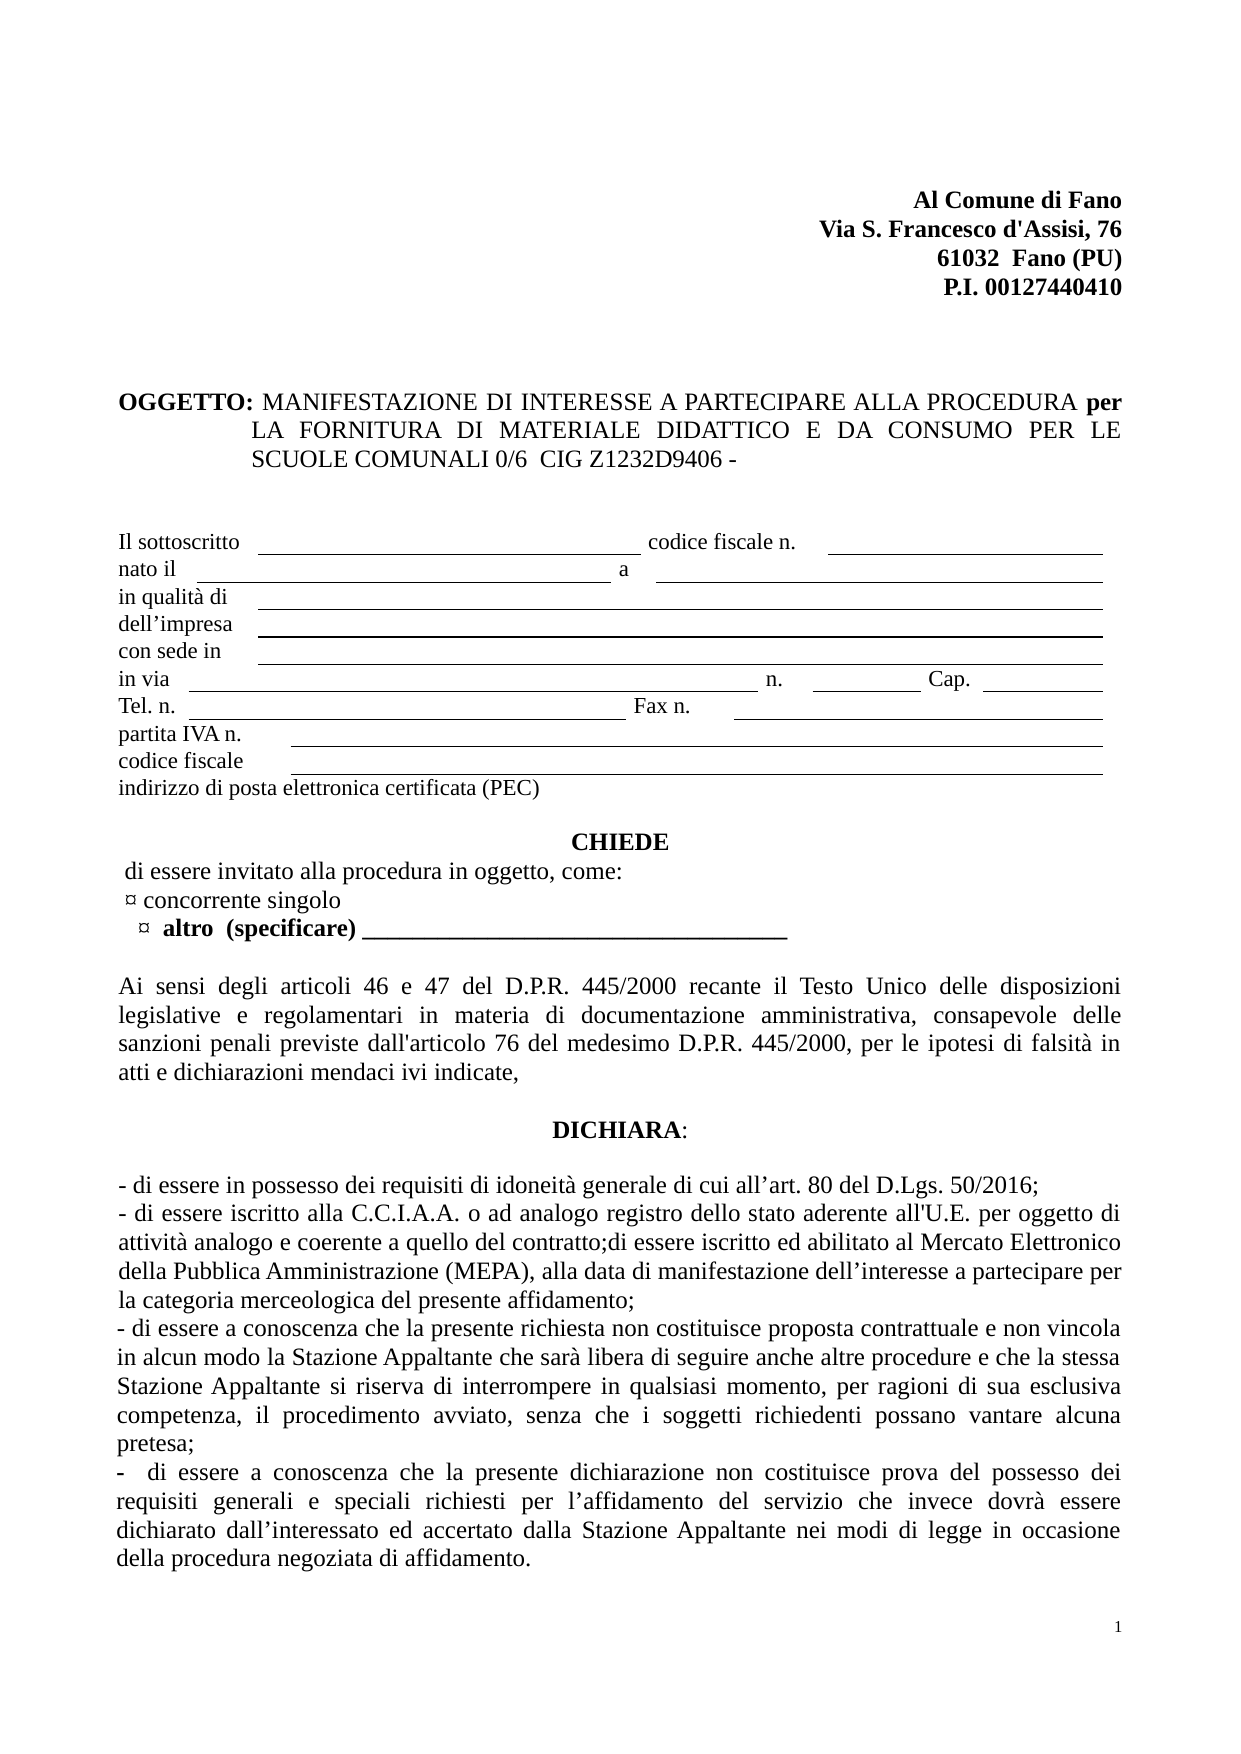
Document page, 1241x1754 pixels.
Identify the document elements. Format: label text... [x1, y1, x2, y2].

table_cell codice fiscale [111, 746, 291, 773]
table_cell [734, 691, 1103, 719]
table_cell con sede in [111, 636, 258, 664]
text Ai sensi degli articoli 46 e 47 del D.P.R. 445/2000 recante il Testo Unico delle disposizioni legislative e regolamentari in materia di documentazione amministrativa, consapevole delle sanzioni penali previste dall'articolo 76 del medesimo D.P.R. 445/2000, per le ipotesi di falsità in atti e dichiarazioni mendaci ivi indicate, [118, 971, 1122, 1086]
table_header [828, 528, 1103, 554]
table_cell [197, 554, 611, 582]
table_cell [656, 554, 1103, 582]
text DICHIARA: [118, 1115, 1122, 1143]
table_cell nato il [111, 554, 197, 582]
text CHIEDE [118, 827, 1122, 856]
table_cell Tel. n. [111, 691, 188, 719]
text OGGETTO: MANIFESTAZIONE DI INTERESSE A PARTECIPARE ALLA PROCEDURA per LA FORNITURA DI MATERIALE DIDATTICO E DA CONSUMO PER LE SCUOLE COMUNALI 0/6 CIG Z1232D9406 - [118, 387, 1122, 473]
table_cell Cap. [921, 665, 983, 691]
table_cell [983, 665, 1103, 691]
table_cell [813, 665, 921, 691]
table_cell [189, 692, 626, 719]
table_cell [258, 582, 1103, 609]
text 61032 Fano (PU) [118, 243, 1122, 272]
text - di essere a conoscenza che la presente dichiarazione non costituisce prova del possesso dei requisiti generali e speciali richiesti per l’affidamento del servizio che invece dovrà essere dichiarato dall’interessato ed accertato dalla Stazione Appaltante nei modi di legge in occasione della procedura negoziata di affidamento. [116, 1457, 1122, 1572]
text di essere invitato alla procedura in oggetto, come: [118, 856, 1114, 885]
text ¤ altro (specificare) __________________________________ [118, 913, 1114, 942]
table_cell [189, 664, 758, 691]
table_cell in qualità di [111, 582, 258, 609]
table_cell a [611, 554, 656, 582]
text Al Comune di Fano [118, 185, 1122, 214]
table_cell [258, 610, 1103, 636]
table_cell indirizzo di posta elettronica certificata (PEC) [111, 774, 1103, 801]
table_header codice fiscale n. [641, 528, 828, 554]
text Via S. Francesco d'Assisi, 76 [118, 214, 1122, 243]
table_header Il sottoscritto [111, 528, 258, 554]
text ¤ concorrente singolo [118, 885, 1114, 913]
table_cell partita IVA n. [111, 719, 291, 746]
table_cell Fax n. [626, 692, 734, 719]
table_cell [291, 747, 1103, 773]
table_cell dell’impresa [111, 609, 258, 636]
text - di essere in possesso dei requisiti di idoneità generale di cui all’art. 80 del D.Lgs. 50/2016; [118, 1170, 1122, 1198]
text - di essere a conoscenza che la presente richiesta non costituisce proposta contrattuale e non vincola in alcun modo la Stazione Appaltante che sarà libera di seguire anche altre procedure e che la stessa Stazione Appaltante si riserva di interrompere in qualsiasi momento, per ragioni di sua esclusiva competenza, il procedimento avviato, senza che i soggetti richiedenti possano vantare alcuna pretesa; [117, 1313, 1122, 1457]
table_header [258, 528, 641, 554]
table_cell [258, 638, 1103, 664]
table_cell in via [111, 664, 188, 691]
text P.I. 00127440410 [118, 272, 1122, 300]
table_cell [291, 719, 1103, 746]
text - di essere iscritto alla C.C.I.A.A. o ad analogo registro dello stato aderente all'U.E. per oggetto di attività analogo e coerente a quello del contratto;di essere iscritto ed abilitato al Mercato Elettronico della Pubblica Amministrazione (MEPA), alla data di manifestazione dell’interesse a partecipare per la categoria merceologica del presente affidamento; [118, 1198, 1122, 1313]
table_cell n. [758, 665, 812, 691]
